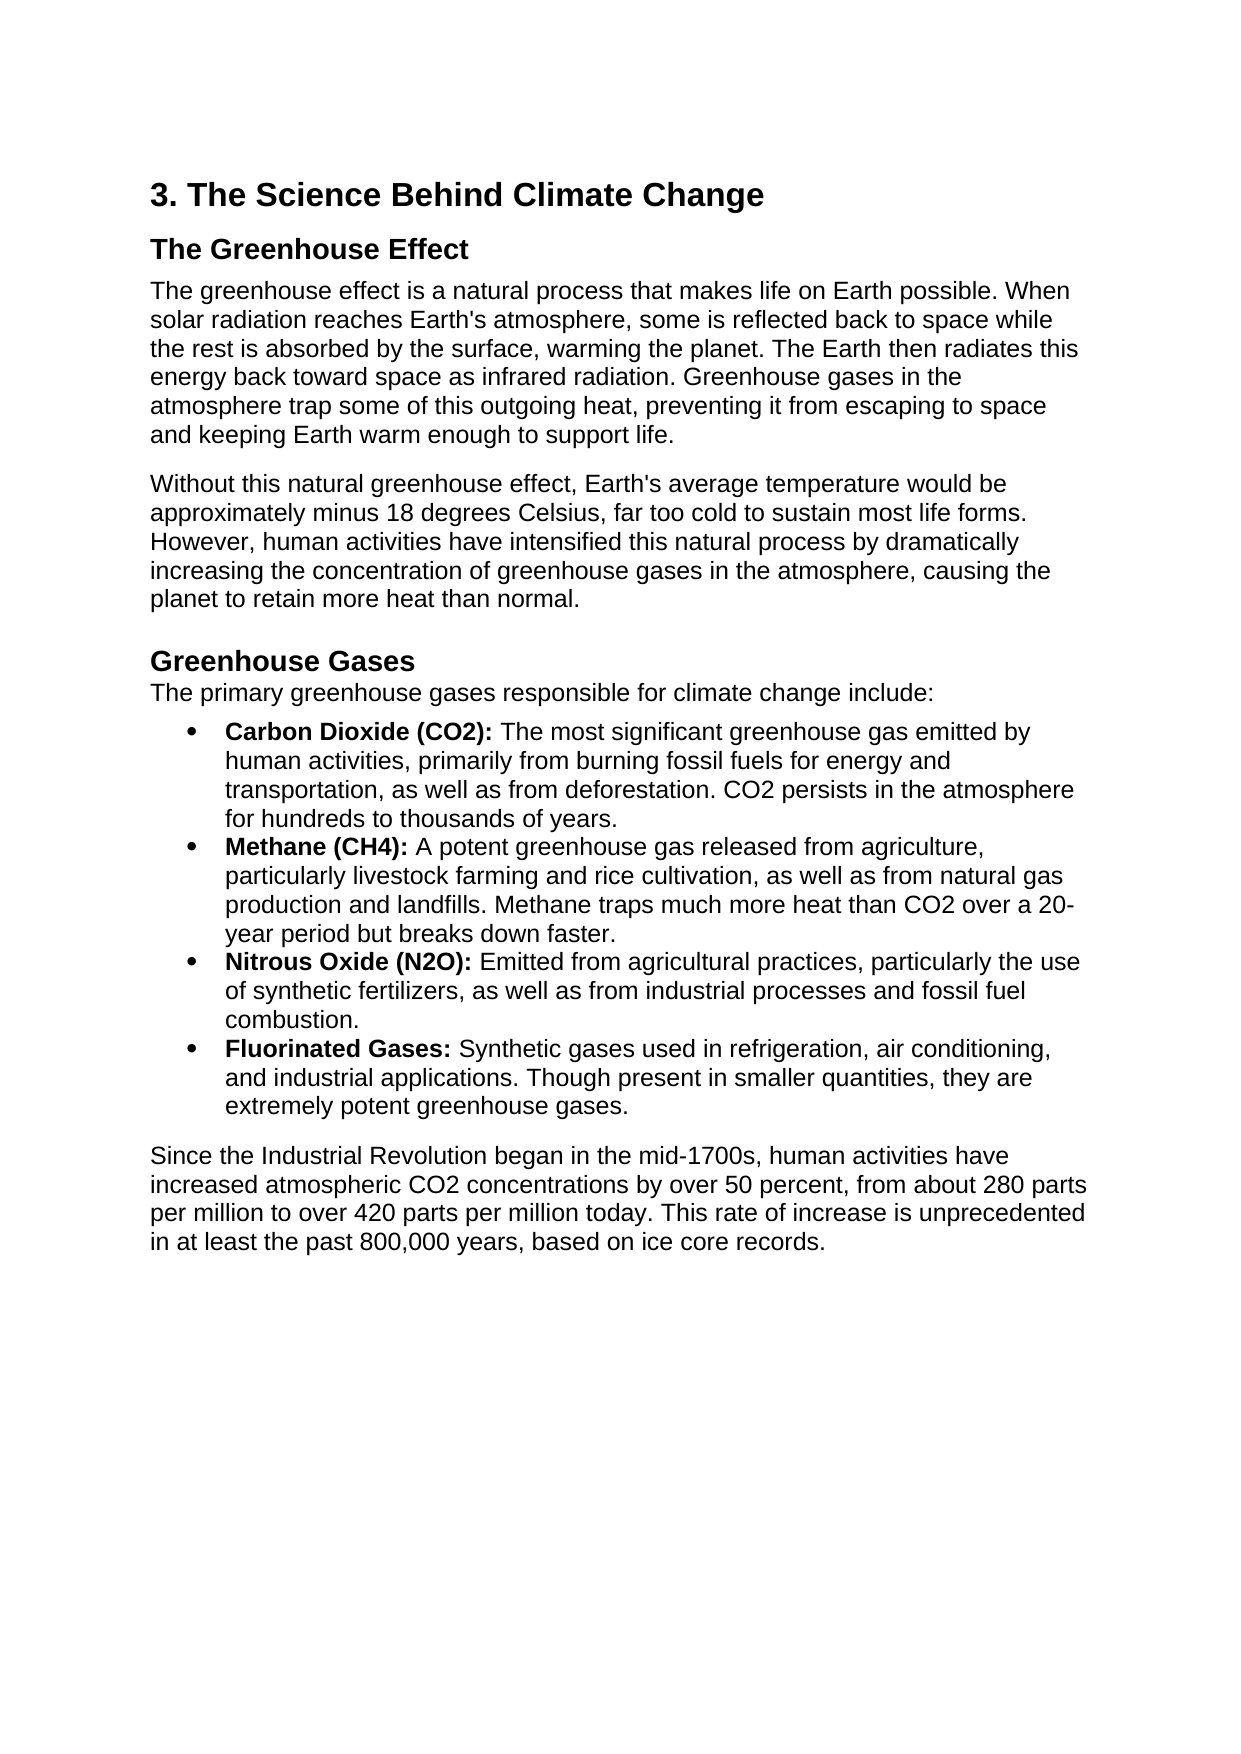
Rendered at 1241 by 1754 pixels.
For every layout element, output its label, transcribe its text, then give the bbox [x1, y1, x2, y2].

subtitle 3. The Science Behind Climate Change [150, 175, 1090, 213]
list Carbon Dioxide (CO2): The most significant greenhouse gas emitted by human activities, primarily from burning fossil fuels for energy and transportation, as well as from deforestation. CO2 persists in the atmosphere for hundreds to thousands of years. [187, 717, 1090, 832]
list Nitrous Oxide (N2O): Emitted from agricultural practices, particularly the use of synthetic fertilizers, as well as from industrial processes and fossil fuel combustion. [187, 947, 1090, 1034]
list Fluorinated Gases: Synthetic gases used in refrigeration, air conditioning, and industrial applications. Though present in smaller quantities, they are extremely potent greenhouse gases. [187, 1034, 1090, 1120]
text The greenhouse effect is a natural process that makes life on Earth possible. When solar radiation reaches Earth's atmosphere, some is reflected back to space while the rest is absorbed by the surface, warming the planet. The Earth then radiates this energy back toward space as infrared radiation. Greenhouse gases in the atmosphere trap some of this outgoing heat, preventing it from escaping to space and keeping Earth warm enough to support life. [150, 276, 1090, 449]
text Since the Industrial Revolution began in the mid-1700s, human activities have increased atmospheric CO2 concentrations by over 50 percent, from about 280 parts per million to over 420 parts per million today. This rate of increase is unprecedented in at least the past 800,000 years, based on ice core records. [150, 1141, 1090, 1256]
list Methane (CH4): A potent greenhouse gas released from agriculture, particularly livestock farming and rice cultivation, as well as from natural gas production and landfills. Methane traps much more heat than CO2 over a 20-year period but breaks down faster. [187, 832, 1090, 947]
text The primary greenhouse gases responsible for climate change include: [150, 678, 1090, 707]
subtitle Greenhouse Gases [150, 644, 1090, 678]
subtitle The Greenhouse Effect [150, 232, 1090, 266]
text Without this natural greenhouse effect, Earth's average temperature would be approximately minus 18 degrees Celsius, far too cold to sustain most life forms. However, human activities have intensified this natural process by dramatically increasing the concentration of greenhouse gases in the atmosphere, causing the planet to retain more heat than normal. [150, 469, 1090, 613]
